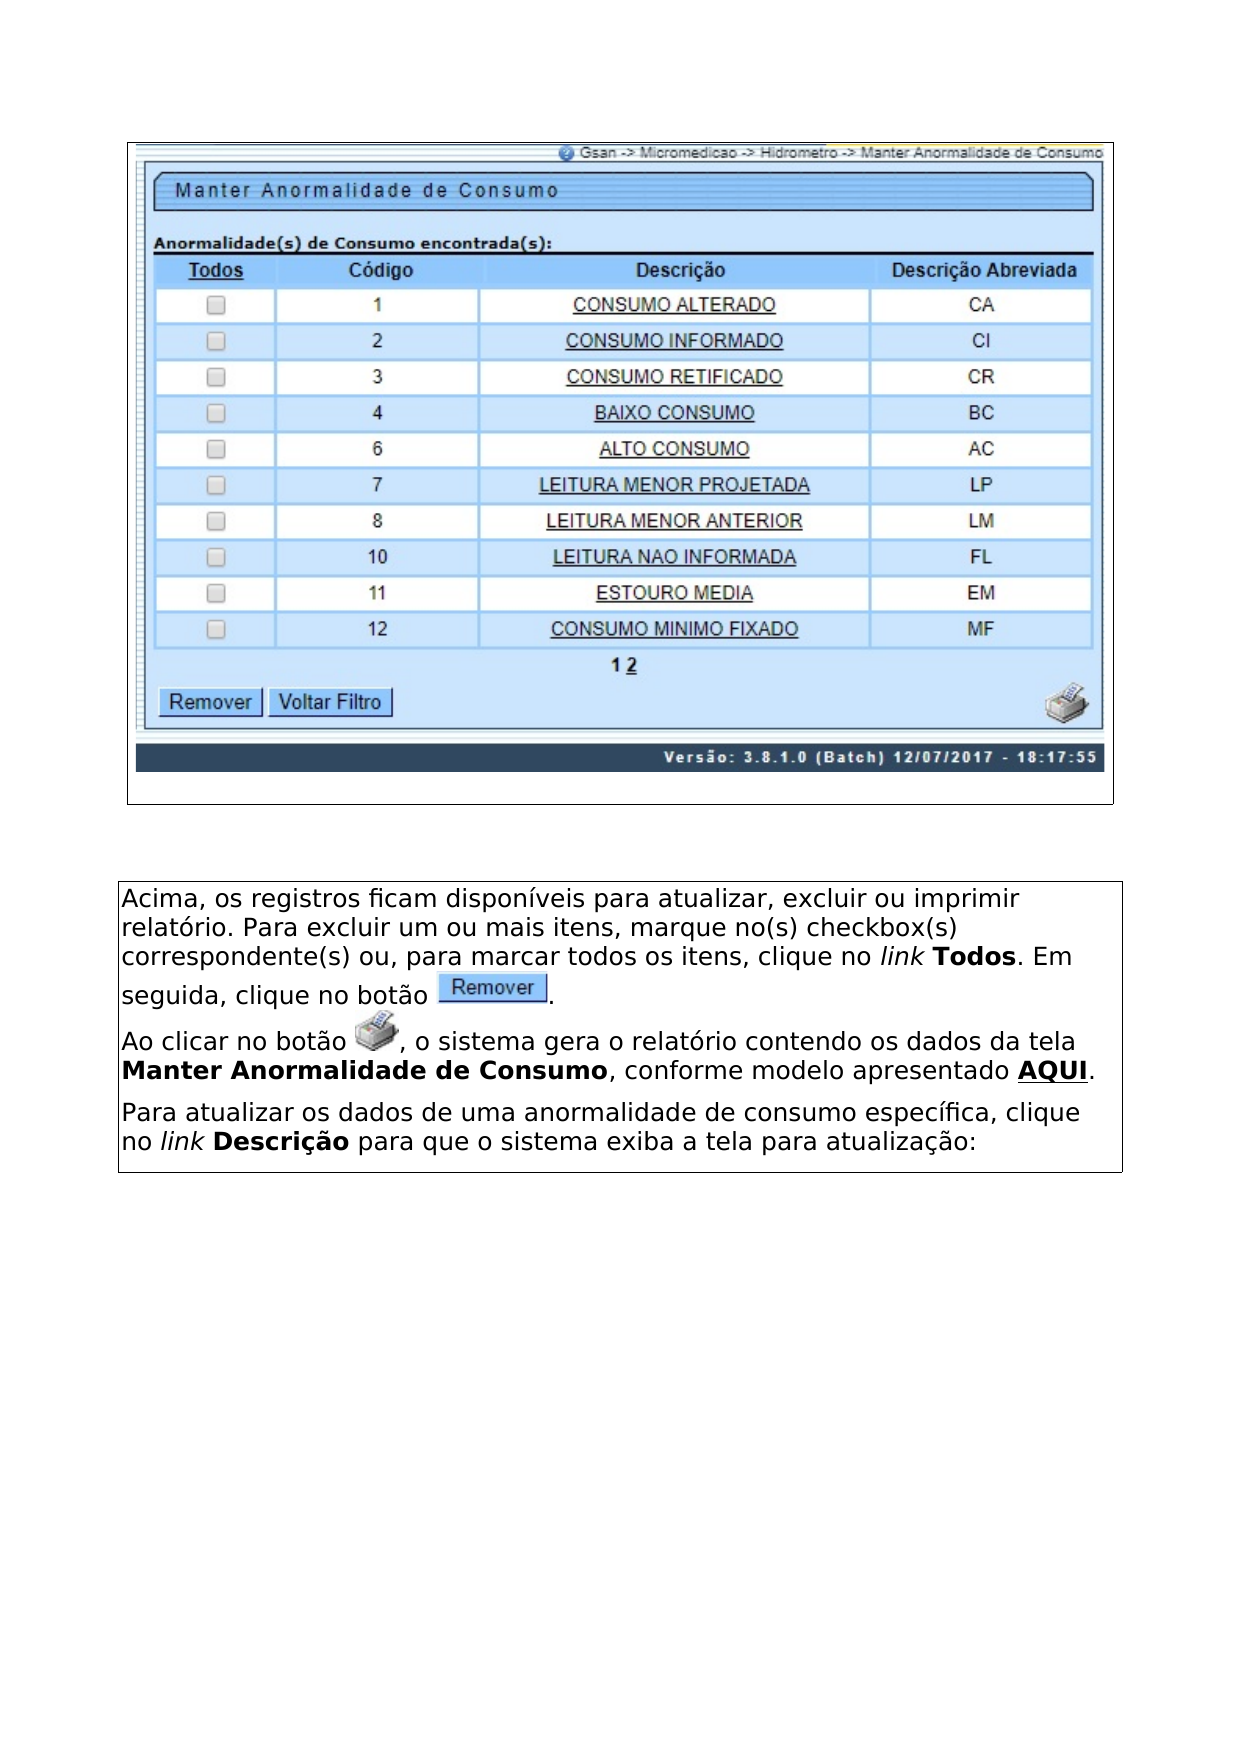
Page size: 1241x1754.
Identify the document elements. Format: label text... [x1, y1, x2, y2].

picture [436, 971, 548, 1004]
picture [355, 1010, 399, 1051]
table_header [128, 143, 1113, 803]
table_header Acima, os registros ficam disponíveis para atualizar, excluir ou imprimir relatório. Para excluir um ou mais itens, marque no(s) checkbox(s) correspondente(s) ou, para marcar todos os itens, clique no link Todos. Em seguida, clique no botão . Ao clicar no botão , o sistema gera o relatório contendo os dados da tela Manter Anormalidade de Consumo, conforme modelo apresentado AQUI. Para atualizar os dados de uma anormalidade de consumo específica, clique no link Descrição para que o sistema exiba a tela para atualização: [119, 882, 1122, 1172]
picture [135, 144, 1105, 772]
